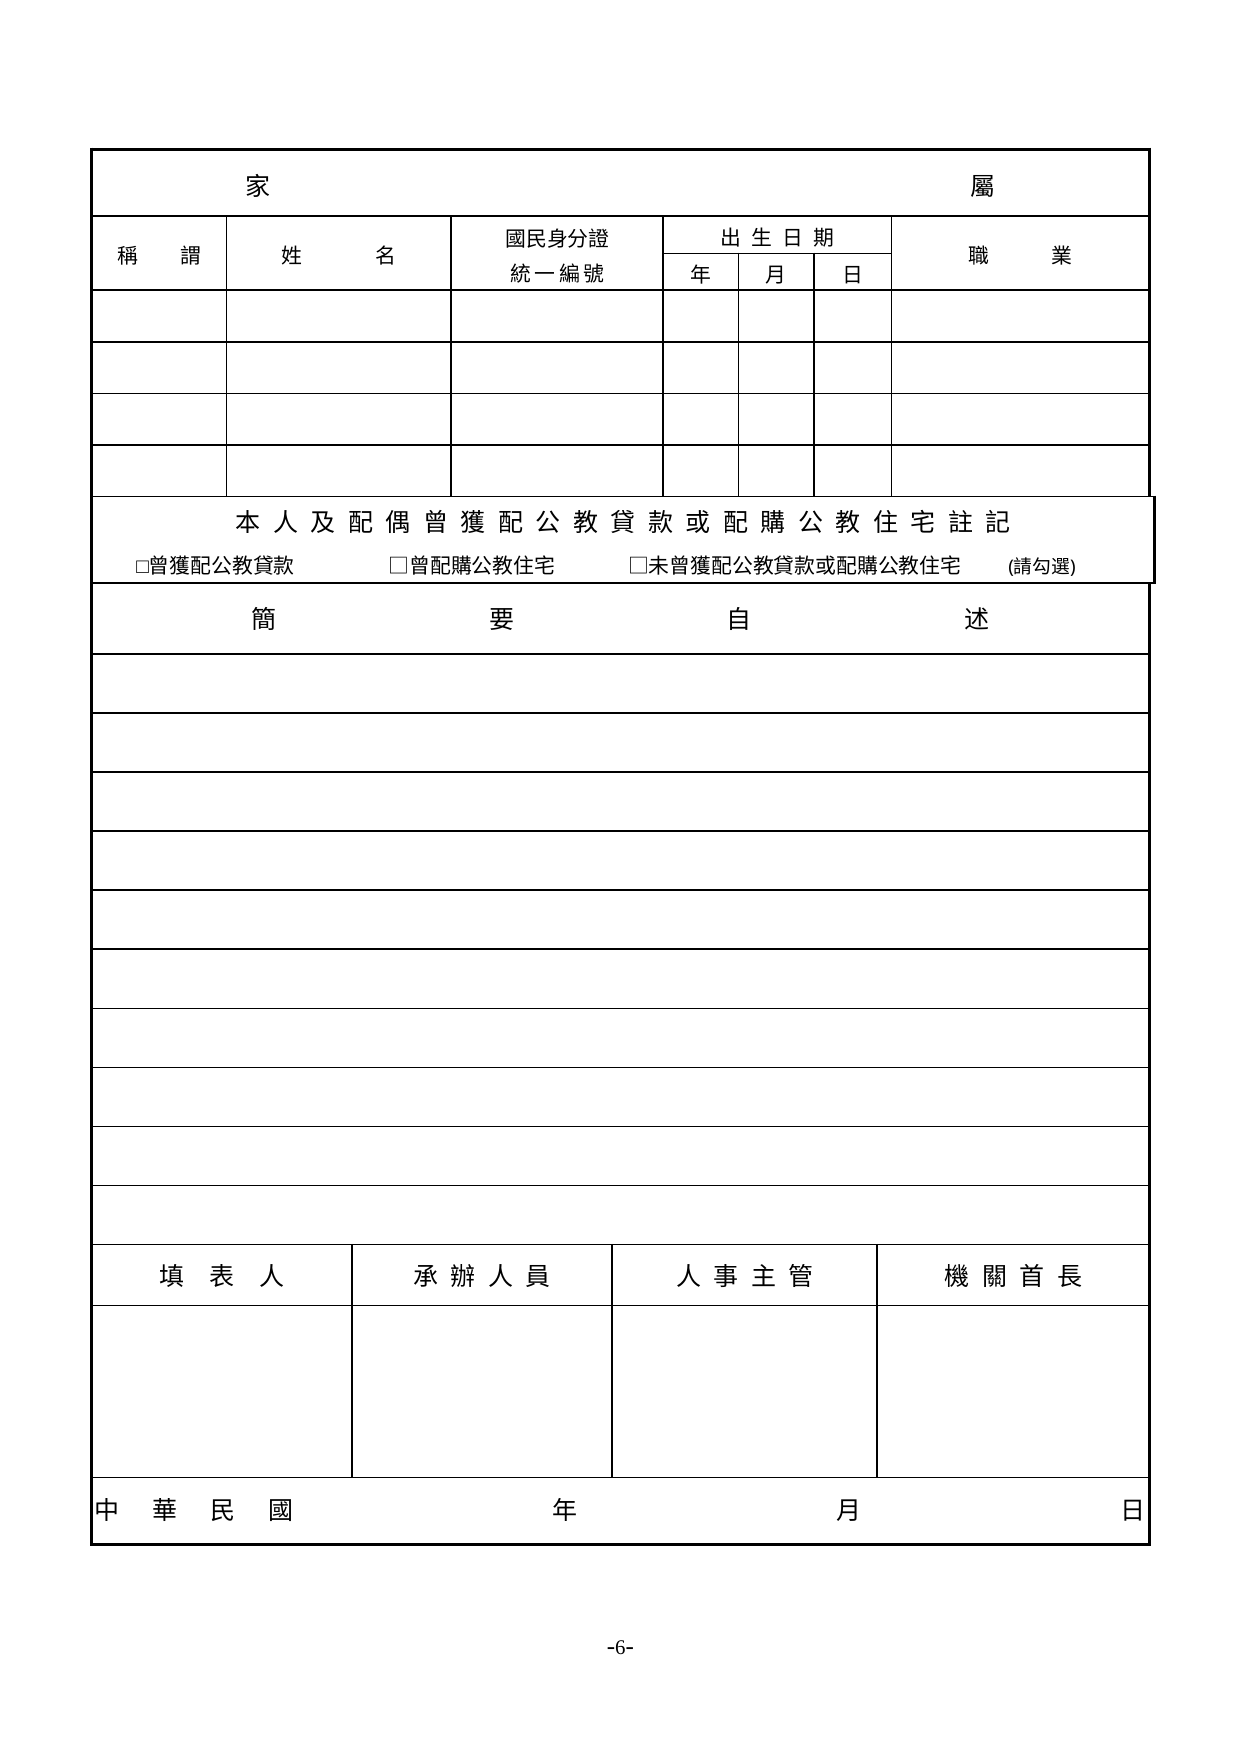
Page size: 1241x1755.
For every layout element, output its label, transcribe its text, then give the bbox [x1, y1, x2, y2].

table_cell 中華民國 年 月 日 [93, 1478, 1148, 1542]
table_cell [93, 446, 226, 496]
table_cell [739, 291, 813, 341]
table_cell [93, 950, 1148, 1007]
table_cell [664, 446, 738, 496]
table_cell [452, 446, 662, 496]
table_cell [93, 1306, 351, 1477]
table_cell [227, 291, 450, 341]
table_cell 年 [664, 254, 738, 289]
table_cell [227, 394, 450, 444]
table_cell [93, 655, 1148, 712]
table_cell 國民身分證 統一編號 [452, 217, 662, 289]
table_cell [452, 291, 662, 341]
table_cell [227, 343, 450, 392]
table_cell 出 生 日 期 [664, 217, 891, 252]
table_cell 日 [815, 254, 891, 289]
table_cell [93, 343, 226, 392]
table_cell 填 表 人 [93, 1245, 351, 1305]
table_cell [815, 446, 891, 496]
table_cell [892, 446, 1148, 496]
table_header 家 屬 [93, 151, 1148, 215]
table_cell 姓 名 [227, 217, 450, 289]
table_cell [93, 394, 226, 444]
table_cell [878, 1306, 1148, 1477]
table_cell [227, 446, 450, 496]
table_cell 本 人 及 配 偶 曾 獲 配 公 教 貸 款 或 配 購 公 教 住 宅 註 記 □曾獲配公教貸款 □曾配購公教住宅 □未曾獲配公教貸款或配購公教住宅 (請勾選) [93, 497, 1153, 582]
table_cell [452, 343, 662, 392]
table_cell [664, 394, 738, 444]
table_cell 機 關 首 長 [878, 1245, 1148, 1305]
table_cell [93, 832, 1148, 889]
table_cell [664, 343, 738, 392]
table_cell [739, 394, 813, 444]
table_cell [739, 343, 813, 392]
table_cell [93, 891, 1148, 948]
table_cell 承 辦 人 員 [353, 1245, 611, 1305]
table_cell [93, 1127, 1148, 1184]
table_cell 簡 要 自 述 [93, 584, 1148, 653]
table_cell [613, 1306, 876, 1477]
table_cell [93, 714, 1148, 771]
table_cell [452, 394, 662, 444]
table_cell [892, 343, 1148, 392]
table_cell [739, 446, 813, 496]
table_cell [892, 394, 1148, 444]
table_cell 人 事 主 管 [613, 1245, 876, 1305]
table_cell [815, 343, 891, 392]
table_cell [892, 291, 1148, 341]
table_cell [93, 1009, 1148, 1066]
table_cell [93, 291, 226, 341]
table_cell [93, 1186, 1148, 1244]
table_cell [93, 773, 1148, 830]
table_cell [353, 1306, 611, 1477]
table_cell [815, 394, 891, 444]
table_cell 職 業 [892, 217, 1148, 289]
table_cell 月 [739, 254, 813, 289]
table_cell [664, 291, 738, 341]
table_cell [815, 291, 891, 341]
table_cell 稱 謂 [93, 217, 226, 289]
table_cell [93, 1068, 1148, 1126]
